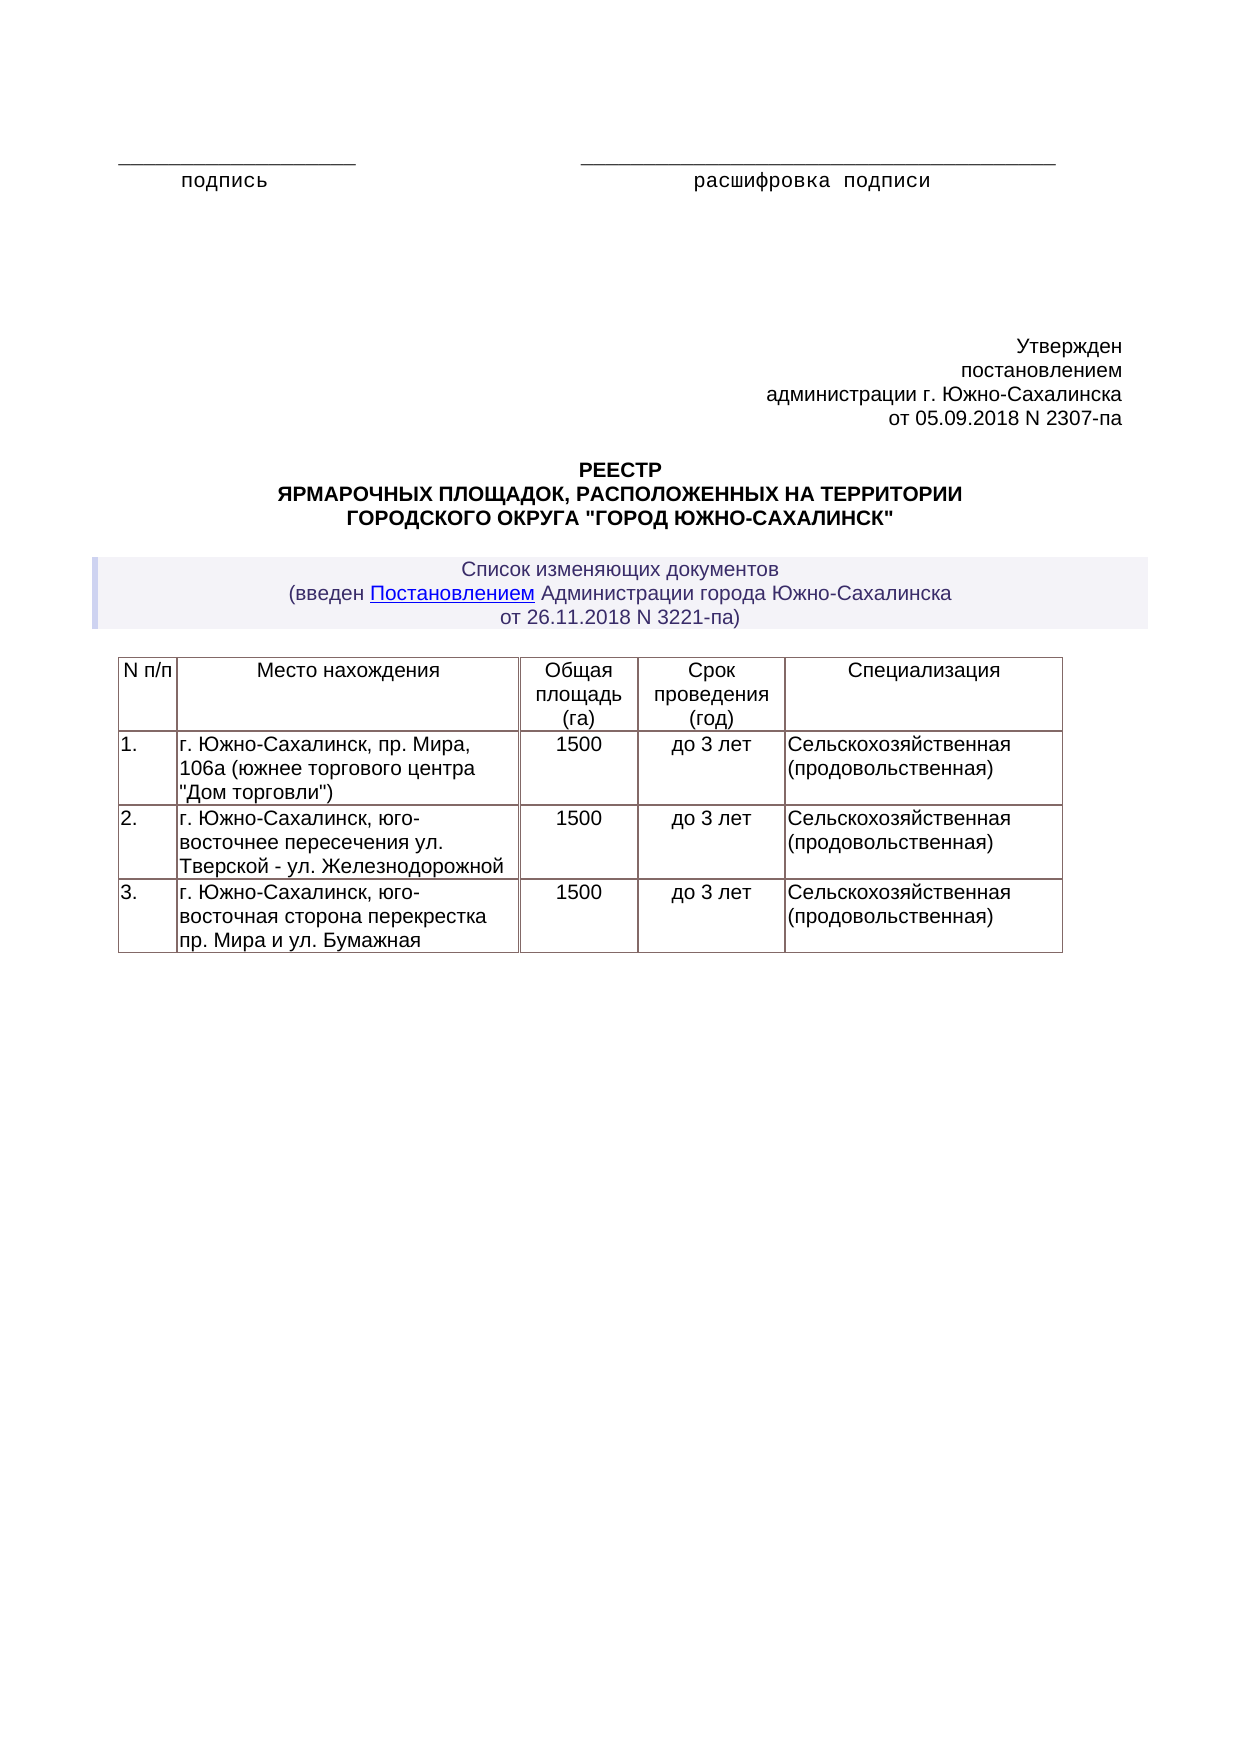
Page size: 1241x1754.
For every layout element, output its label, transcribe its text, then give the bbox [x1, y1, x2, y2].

text ГОРОДСКОГО ОКРУГА "ГОРОД ЮЖНО-САХАЛИНСК" [118, 505, 1122, 529]
text от 05.09.2018 N 2307-па [118, 405, 1122, 429]
table_header Специализация [786, 658, 1062, 730]
text постановлением [118, 357, 1122, 381]
table_cell 1500 [521, 880, 637, 952]
table_cell г. Южно-Сахалинск, юго-восточная сторона перекрестка пр. Мира и ул. Бумажная [178, 880, 518, 952]
table_cell Сельскохозяйственная (продовольственная) [786, 880, 1062, 952]
table_cell до 3 лет [639, 806, 784, 878]
table_cell 3. [119, 880, 176, 952]
table_header Список изменяющих документов (введен Постановлением Администрации города Южно-Сахалинска от 26.11.2018 N 3221-па) [98, 557, 1142, 629]
text подпись расшифровка подписи [118, 170, 1122, 193]
table_cell Сельскохозяйственная (продовольственная) [786, 732, 1062, 804]
text ___________________ ______________________________________ [118, 146, 1122, 170]
table_cell 1500 [521, 732, 637, 804]
text РЕЕСТР [118, 457, 1122, 481]
table_cell Сельскохозяйственная (продовольственная) [786, 806, 1062, 878]
table_cell 1500 [521, 806, 637, 878]
table_cell г. Южно-Сахалинск, пр. Мира, 106а (южнее торгового центра "Дом торговли") [178, 732, 518, 804]
table_header Место нахождения [178, 658, 518, 730]
table_cell до 3 лет [639, 732, 784, 804]
table_header Общая площадь (га) [521, 658, 637, 730]
table_header Срок проведения (год) [639, 658, 784, 730]
table_cell г. Южно-Сахалинск, юго-восточнее пересечения ул. Тверской - ул. Железнодорожной [178, 806, 518, 878]
text ЯРМАРОЧНЫХ ПЛОЩАДОК, РАСПОЛОЖЕННЫХ НА ТЕРРИТОРИИ [118, 481, 1122, 505]
table_cell 2. [119, 806, 176, 878]
table_cell до 3 лет [639, 880, 784, 952]
table_cell 1. [119, 732, 176, 804]
text Утвержден [118, 333, 1122, 357]
table_header N п/п [119, 658, 176, 730]
text администрации г. Южно-Сахалинска [118, 381, 1122, 405]
